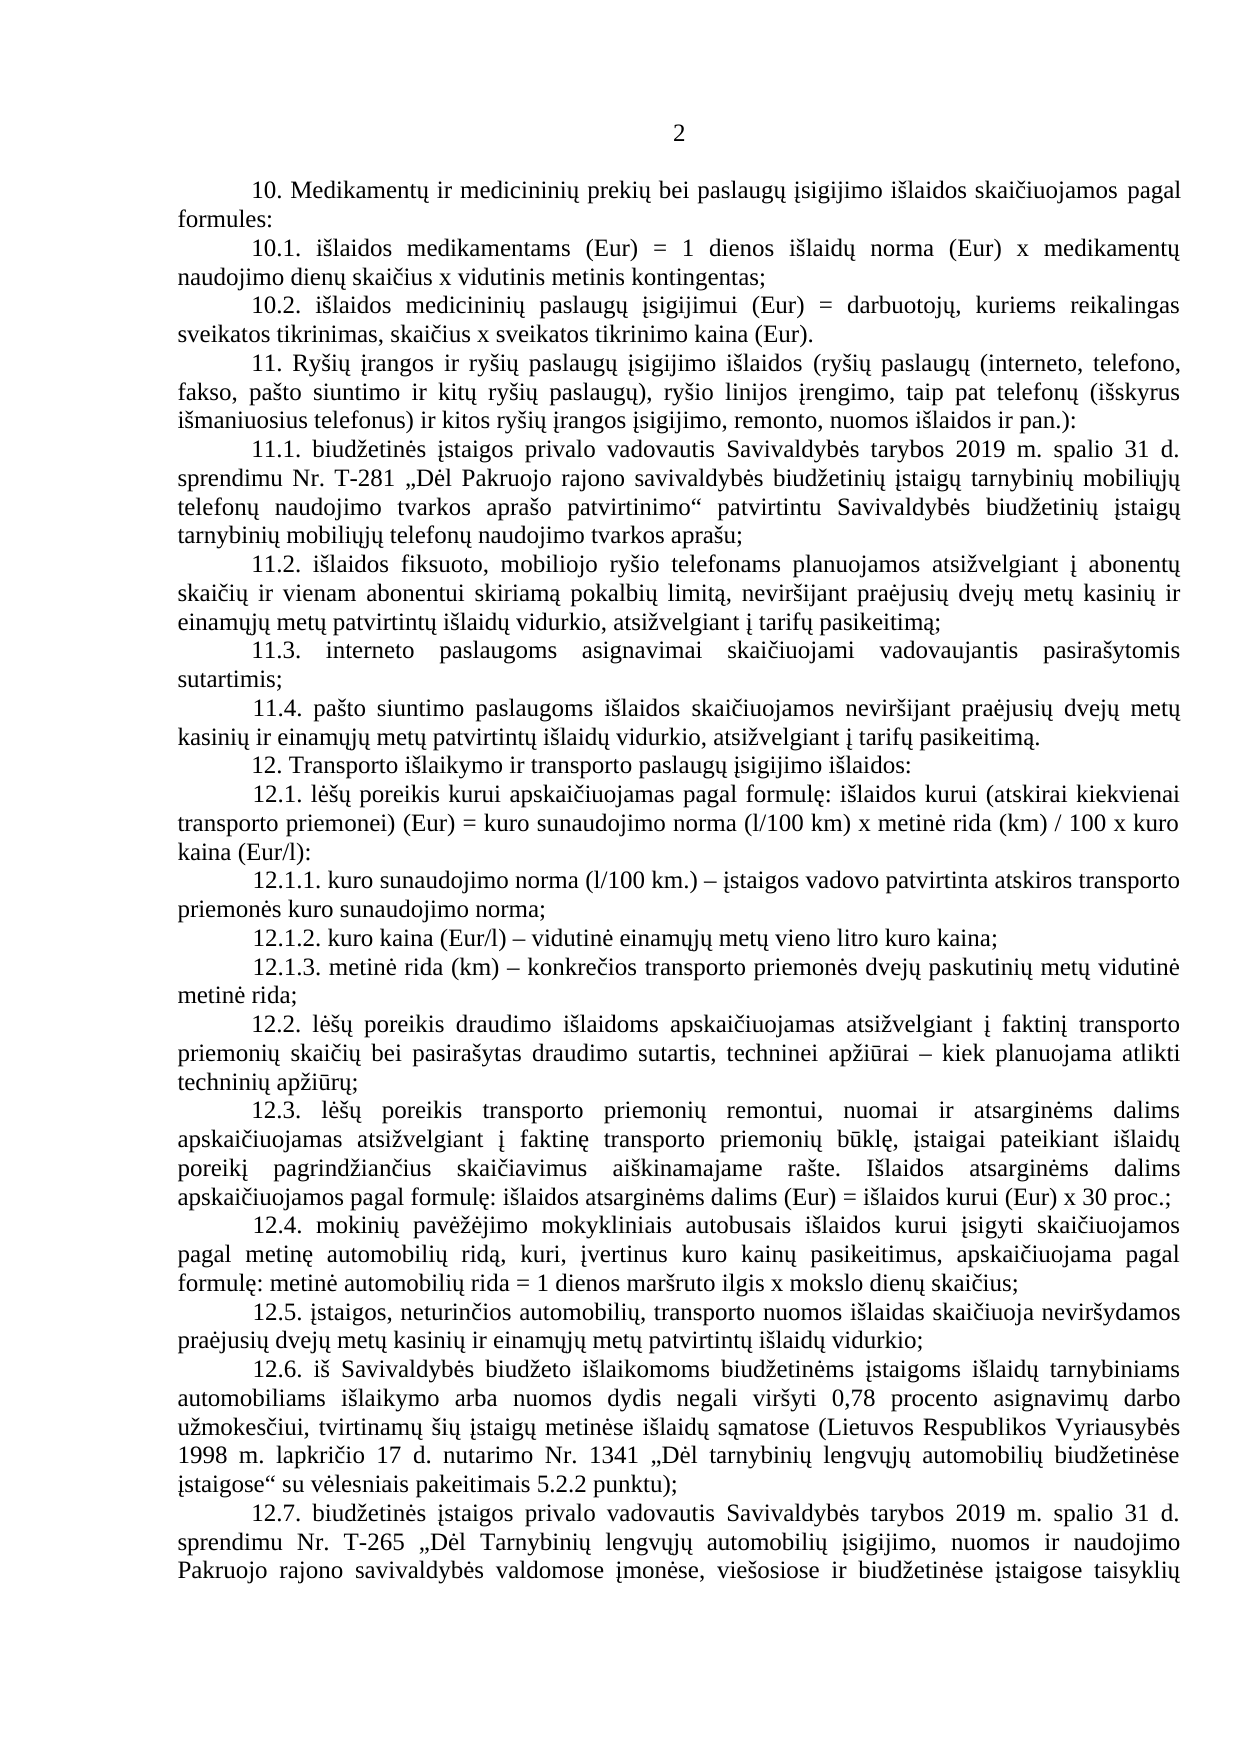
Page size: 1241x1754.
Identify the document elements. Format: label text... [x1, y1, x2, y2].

text 12.6. iš Savivaldybės biudžeto išlaikomoms biudžetinėms įstaigoms išlaidų tarnybiniams automobiliams išlaikymo arba nuomos dydis negali viršyti 0,78 procento asignavimų darbo užmokesčiui, tvirtinamų šių įstaigų metinėse išlaidų sąmatose (Lietuvos Respublikos Vyriausybės 1998 m. lapkričio 17 d. nutarimo Nr. 1341 „Dėl tarnybinių lengvųjų automobilių biudžetinėse įstaigose“ su vėlesniais pakeitimais 5.2.2 punktu); [177, 1354, 1181, 1498]
text 11. Ryšių įrangos ir ryšių paslaugų įsigijimo išlaidos (ryšių paslaugų (interneto, telefono, fakso, pašto siuntimo ir kitų ryšių paslaugų), ryšio linijos įrengimo, taip pat telefonų (išskyrus išmaniuosius telefonus) ir kitos ryšių įrangos įsigijimo, remonto, nuomos išlaidos ir pan.): [177, 348, 1181, 434]
text 12.2. lėšų poreikis draudimo išlaidoms apskaičiuojamas atsižvelgiant į faktinį transporto priemonių skaičių bei pasirašytas draudimo sutartis, techninei apžiūrai – kiek planuojama atlikti techninių apžiūrų; [177, 1009, 1181, 1096]
text 11.2. išlaidos fiksuoto, mobiliojo ryšio telefonams planuojamos atsižvelgiant į abonentų skaičių ir vienam abonentui skiriamą pokalbių limitą, neviršijant praėjusių dvejų metų kasinių ir einamųjų metų patvirtintų išlaidų vidurkio, atsižvelgiant į tarifų pasikeitimą; [177, 549, 1181, 636]
text 12.7. biudžetinės įstaigos privalo vadovautis Savivaldybės tarybos 2019 m. spalio 31 d. sprendimu Nr. T-265 „Dėl Tarnybinių lengvųjų automobilių įsigijimo, nuomos ir naudojimo Pakruojo rajono savivaldybės valdomose įmonėse, viešosiose ir biudžetinėse įstaigose taisyklių [177, 1498, 1181, 1584]
text 12.1. lėšų poreikis kurui apskaičiuojamas pagal formulę: išlaidos kurui (atskirai kiekvienai transporto priemonei) (Eur) = kuro sunaudojimo norma (l/100 km) x metinė rida (km) / 100 x kuro kaina (Eur/l): [177, 779, 1181, 866]
text 10.2. išlaidos medicininių paslaugų įsigijimui (Eur) = darbuotojų, kuriems reikalingas sveikatos tikrinimas, skaičius x sveikatos tikrinimo kaina (Eur). [177, 291, 1181, 348]
text 12.1.3. metinė rida (km) – konkrečios transporto priemonės dvejų paskutinių metų vidutinė metinė rida; [177, 952, 1181, 1009]
text 12.5. įstaigos, neturinčios automobilių, transporto nuomos išlaidas skaičiuoja neviršydamos praėjusių dvejų metų kasinių ir einamųjų metų patvirtintų išlaidų vidurkio; [177, 1297, 1181, 1354]
text 12.1.2. kuro kaina (Eur/l) – vidutinė einamųjų metų vieno litro kuro kaina; [177, 923, 1181, 952]
text 12. Transporto išlaikymo ir transporto paslaugų įsigijimo išlaidos: [177, 751, 1181, 779]
text 10. Medikamentų ir medicininių prekių bei paslaugų įsigijimo išlaidos skaičiuojamos pagal formules: [177, 176, 1181, 233]
text 12.3. lėšų poreikis transporto priemonių remontui, nuomai ir atsarginėms dalims apskaičiuojamas atsižvelgiant į faktinę transporto priemonių būklę, įstaigai pateikiant išlaidų poreikį pagrindžiančius skaičiavimus aiškinamajame rašte. Išlaidos atsarginėms dalims apskaičiuojamos pagal formulę: išlaidos atsarginėms dalims (Eur) = išlaidos kurui (Eur) x 30 proc.; [177, 1096, 1181, 1211]
text 11.1. biudžetinės įstaigos privalo vadovautis Savivaldybės tarybos 2019 m. spalio 31 d. sprendimu Nr. T-281 „Dėl Pakruojo rajono savivaldybės biudžetinių įstaigų tarnybinių mobiliųjų telefonų naudojimo tvarkos aprašo patvirtinimo“ patvirtintu Savivaldybės biudžetinių įstaigų tarnybinių mobiliųjų telefonų naudojimo tvarkos aprašu; [177, 434, 1181, 549]
text 11.3. interneto paslaugoms asignavimai skaičiuojami vadovaujantis pasirašytomis sutartimis; [177, 636, 1181, 693]
text 11.4. pašto siuntimo paslaugoms išlaidos skaičiuojamos neviršijant praėjusių dvejų metų kasinių ir einamųjų metų patvirtintų išlaidų vidurkio, atsižvelgiant į tarifų pasikeitimą. [177, 693, 1181, 751]
text 12.4. mokinių pavėžėjimo mokykliniais autobusais išlaidos kurui įsigyti skaičiuojamos pagal metinę automobilių ridą, kuri, įvertinus kuro kainų pasikeitimus, apskaičiuojama pagal formulę: metinė automobilių rida = 1 dienos maršruto ilgis x mokslo dienų skaičius; [177, 1211, 1181, 1297]
text 12.1.1. kuro sunaudojimo norma (l/100 km.) – įstaigos vadovo patvirtinta atskiros transporto priemonės kuro sunaudojimo norma; [177, 866, 1181, 923]
text 10.1. išlaidos medikamentams (Eur) = 1 dienos išlaidų norma (Eur) x medikamentų naudojimo dienų skaičius x vidutinis metinis kontingentas; [177, 233, 1181, 291]
